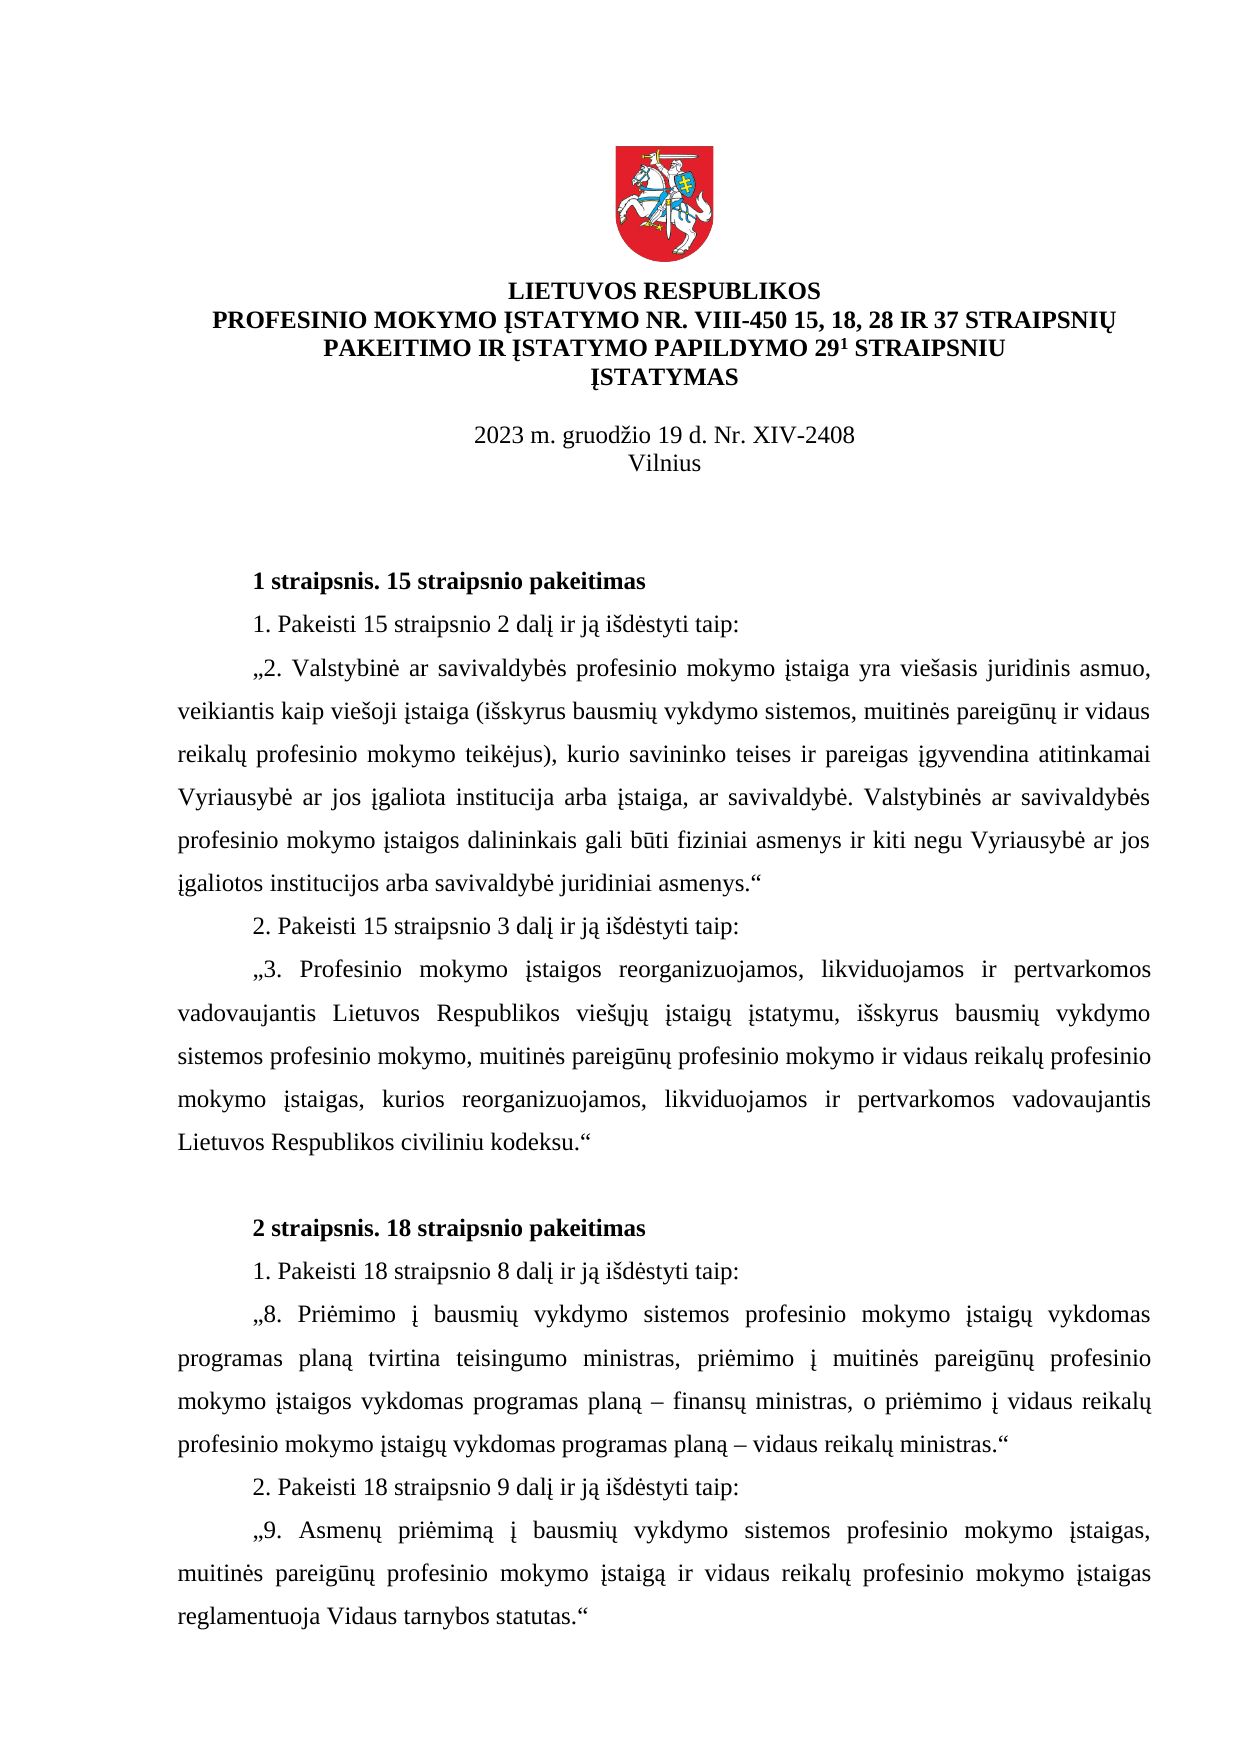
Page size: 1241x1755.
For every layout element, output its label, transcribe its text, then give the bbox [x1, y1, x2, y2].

text „2. Valstybinė ar savivaldybės profesinio mokymo įstaiga yra viešasis juridinis asmuo, veikiantis kaip viešoji įstaiga (išskyrus bausmių vykdymo sistemos, muitinės pareigūnų ir vidaus reikalų profesinio mokymo teikėjus), kurio savininko teises ir pareigas įgyvendina atitinkamai Vyriausybė ar jos įgaliota institucija arba įstaiga, ar savivaldybė. Valstybinės ar savivaldybės profesinio mokymo įstaigos dalininkais gali būti fiziniai asmenys ir kiti negu Vyriausybė ar jos įgaliotos institucijos arba savivaldybė juridiniai asmenys.“ [177, 653, 1152, 897]
text „3. Profesinio mokymo įstaigos reorganizuojamos, likviduojamos ir pertvarkomos vadovaujantis Lietuvos Respublikos viešųjų įstaigų įstatymu, išskyrus bausmių vykdymo sistemos profesinio mokymo, muitinės pareigūnų profesinio mokymo ir vidaus reikalų profesinio mokymo įstaigas, kurios reorganizuojamos, likviduojamos ir pertvarkomos vadovaujantis Lietuvos Respublikos civiliniu kodeksu.“ [177, 954, 1152, 1156]
text 1. Pakeisti 18 straipsnio 8 dalį ir ją išdėstyti taip: [177, 1256, 1152, 1285]
text „8. Priėmimo į bausmių vykdymo sistemos profesinio mokymo įstaigų vykdomas programas planą tvirtina teisingumo ministras, priėmimo į muitinės pareigūnų profesinio mokymo įstaigos vykdomas programas planą – finansų ministras, o priėmimo į vidaus reikalų profesinio mokymo įstaigų vykdomas programas planą – vidaus reikalų ministras.“ [177, 1299, 1152, 1458]
text Vilnius [177, 448, 1152, 477]
text 2 straipsnis. 18 straipsnio pakeitimas [177, 1213, 1152, 1242]
text 1 straipsnis. 15 straipsnio pakeitimas [177, 566, 1152, 595]
text 2. Pakeisti 15 straipsnio 3 dalį ir ją išdėstyti taip: [177, 911, 1152, 940]
text ĮSTATYMAS [177, 362, 1152, 391]
text 2023 m. gruodžio 19 d. Nr. XIV-2408 [177, 420, 1152, 448]
text „9. Asmenų priėmimą į bausmių vykdymo sistemos profesinio mokymo įstaigas, muitinės pareigūnų profesinio mokymo įstaigą ir vidaus reikalų profesinio mokymo įstaigas reglamentuoja Vidaus tarnybos statutas.“ [177, 1515, 1152, 1630]
text 1. Pakeisti 15 straipsnio 2 dalį ir ją išdėstyti taip: [177, 609, 1152, 638]
text PROFESINIO MOKYMO ĮSTATYMO NR. VIII-450 15, 18, 28 IR 37 STRAIPSNIŲ PAKEITIMO IR ĮSTATYMO PAPILDYMO 291 STRAIPSNIU [177, 305, 1152, 362]
text LIETUVOS RESPUBLIKOS [177, 276, 1152, 305]
text 2. Pakeisti 18 straipsnio 9 dalį ir ją išdėstyti taip: [177, 1472, 1152, 1501]
